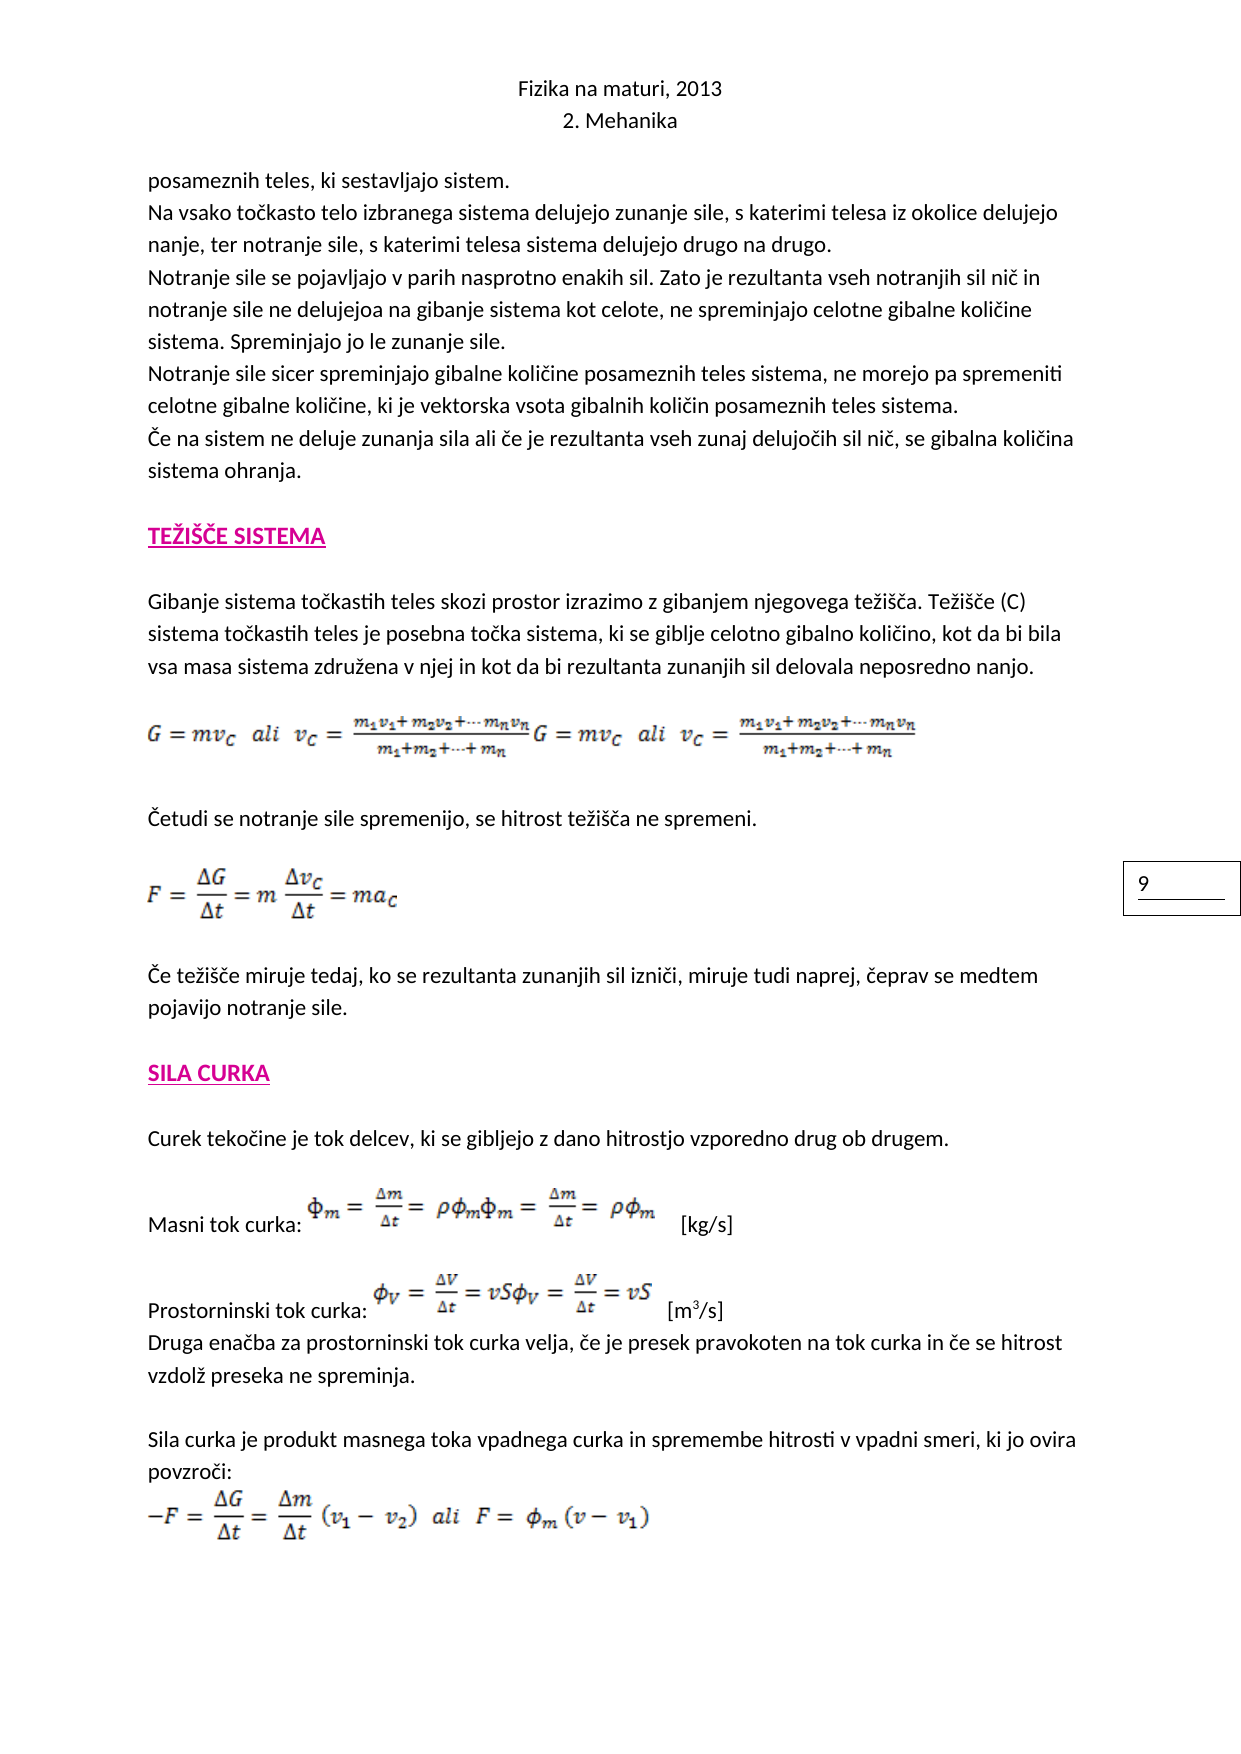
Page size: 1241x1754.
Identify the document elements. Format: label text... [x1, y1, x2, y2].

picture [307, 1188, 655, 1233]
picture [373, 1274, 652, 1319]
picture [147, 1489, 650, 1546]
text posameznih teles, ki sestavljajo sistem. Na vsako točkasto telo izbranega sistema delujejo zunanje sile, s katerimi telesa iz okolice delujejo nanje, ter notranje sile, s katerimi telesa sistema delujejo drugo na drugo. Notranje sile se pojavljajo v parih nasprotno enakih sil. Zato je rezultanta vseh notranjih sil nič in notranje sile ne delujejoa na gibanje sistema kot celote, ne spreminjajo celotne gibalne količine sistema. Spreminjajo jo le zunanje sile. Notranje sile sicer spreminjajo gibalne količine posameznih teles sistema, ne morejo pa spremeniti celotne gibalne količine, ki je vektorska vsota gibalnih količin posameznih teles sistema. Če na sistem ne deluje zunanja sila ali če je rezultanta vseh zunaj delujočih sil nič, se gibalna količina sistema ohranja. TEŽIŠČE SISTEMA Gibanje sistema točkastih teles skozi prostor izrazimo z gibanjem njegovega težišča. Težišče (C) sistema točkastih teles je posebna točka sistema, ki se giblje celotno gibalno količino, kot da bi bila vsa masa sistema združena v njej in kot da bi rezultanta zunanjih sil delovala neposredno nanjo. Četudi se notranje sile spremenijo, se hitrost težišča ne spremeni. Če težišče miruje tedaj, ko se rezultanta zunanjih sil izniči, miruje tudi naprej, čeprav se medtem pojavijo notranje sile. SILA CURKA Curek tekočine je tok delcev, ki se gibljejo z dano hitrostjo vzporedno drug ob drugem. Masni tok curka: [kg/s] Prostorninski tok curka: [m3/s] Druga enačba za prostorninski tok curka velja, če je presek pravokoten na tok curka in če se hitrost vzdolž preseka ne spreminja. Sila curka je produkt masnega toka vpadnega curka in spremembe hitrosti v vpadni smeri, ki jo ovira povzroči: [148, 166, 1093, 1578]
picture [147, 716, 920, 762]
picture [147, 867, 397, 925]
